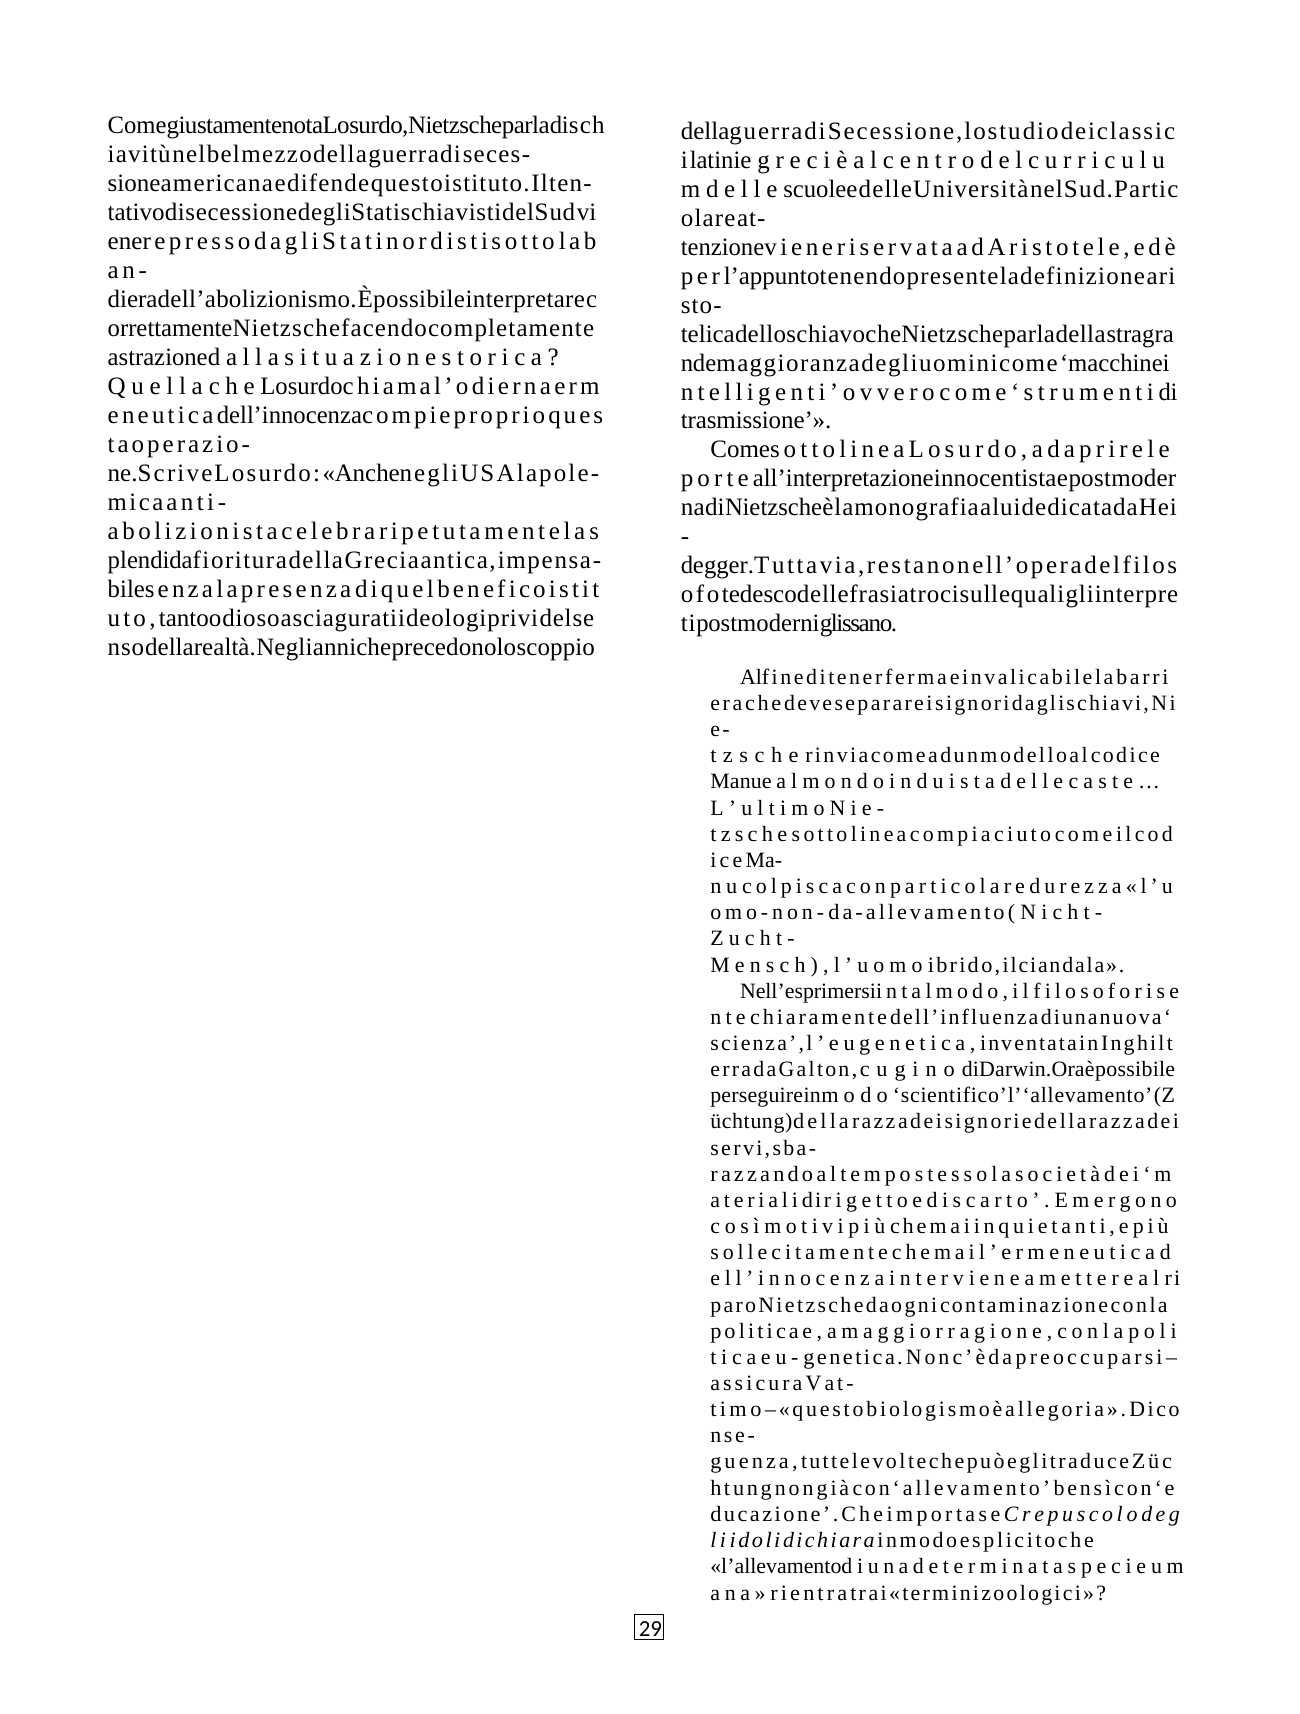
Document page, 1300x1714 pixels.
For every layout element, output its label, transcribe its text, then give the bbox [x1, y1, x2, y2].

text Nell’esprimersiintalmodo,ilfilosoforisentechiaramentedell’influenzadiunanuova‘scienza’,l’eugenetica,inventatainInghilterradaGalton,cuginodiDarwin.Oraèpossibileperseguireinmodo‘scientifico’l’‘allevamento’(Züchtung)dellarazzadeisignoriedellarazzadeiservi,sba-razzandoaltempostessolasocietàdei‘materialidirigettoediscarto’.Emergonocosìmotivipiùchemaiinquietanti,epiùsollecitamentechemail’ermeneuticadell’innocenzaintervieneametterealriparoNietzschedaognicontaminazioneconlapoliticae,amaggiorragione,conlapoliticaeu-genetica.Nonc’èdapreoccuparsi–assicuraVat-timo–«questobiologismoèallegoria».Diconse-guenza,tuttelevoltechepuòeglitraduceZüchtungnongiàcon‘allevamento’bensìcon‘educazione’.CheimportaseCrepuscolodegliidolidichiarainmodoesplicitoche [710, 978, 1180, 1552]
text ComegiustamentenotaLosurdo,Nietzscheparladischiavitùnelbelmezzodellaguerradiseces-sioneamericanaedifendequestoistituto.Ilten-tativodisecessionedegliStatischiavistidelSudvienerepressodagliStatinordistisottolaban-dieradell’abolizionismo.ÈpossibileinterpretarecorrettamenteNietzschefacendocompletamenteastrazionedallasituazionestorica?QuellacheLosurdochiamal’odiernaermeneuticadell’innocenzacompieproprioquestaoperazio-ne.ScriveLosurdo:«AnchenegliUSAlapole-micaanti-abolizionistacelebraripetutamentelasplendidafiorituradellaGreciaantica,impensa-bilesenzalapresenzadiquelbeneficoistituto,tantoodiosoasciaguratiideologiprividelsensodellarealtà.Negliannicheprecedonoloscoppio [107, 110, 606, 660]
text «l’allevamentodiunadeterminataspecieumana»rientratrai«terminizoologici»? [710, 1553, 1184, 1605]
text Alfineditenerfermaeinvalicabilelabarrierachedeveseparareisignoridaglischiavi,Nie-tzscherinviacomeadunmodelloalcodiceManuealmondoinduistadellecaste… L’ultimoNie-tzschesottolineacompiaciutocomeilcodiceMa-nucolpiscaconparticolaredurezza«l’uomo-non-da-allevamento(Nicht-Zucht-Mensch),l’uomoibrido,ilciandala». [710, 664, 1180, 977]
text ComesottolineaLosurdo,adaprireleporteall’interpretazioneinnocentistaepostmodernadiNietzscheèlamonografiaaluidedicatadaHei-degger.Tuttavia,restanonell’operadelfilosofotedescodellefrasiatrocisullequaligliinterpretipostmoderniglissano. [681, 434, 1180, 637]
text dellaguerradiSecessione,lostudiodeiclassicilatiniegrecièalcentrodelcurriculumdellescuoleedelleUniversitànelSud.Particolareat-tenzionevieneriservataadAristotele,edèperl’appuntotenendopresenteladefinizionearisto-telicadelloschiavocheNietzscheparladellastragrandemaggioranzadegliuominicome‘macchineintelligenti’ovverocome‘strumentiditrasmissione’». [681, 116, 1180, 434]
